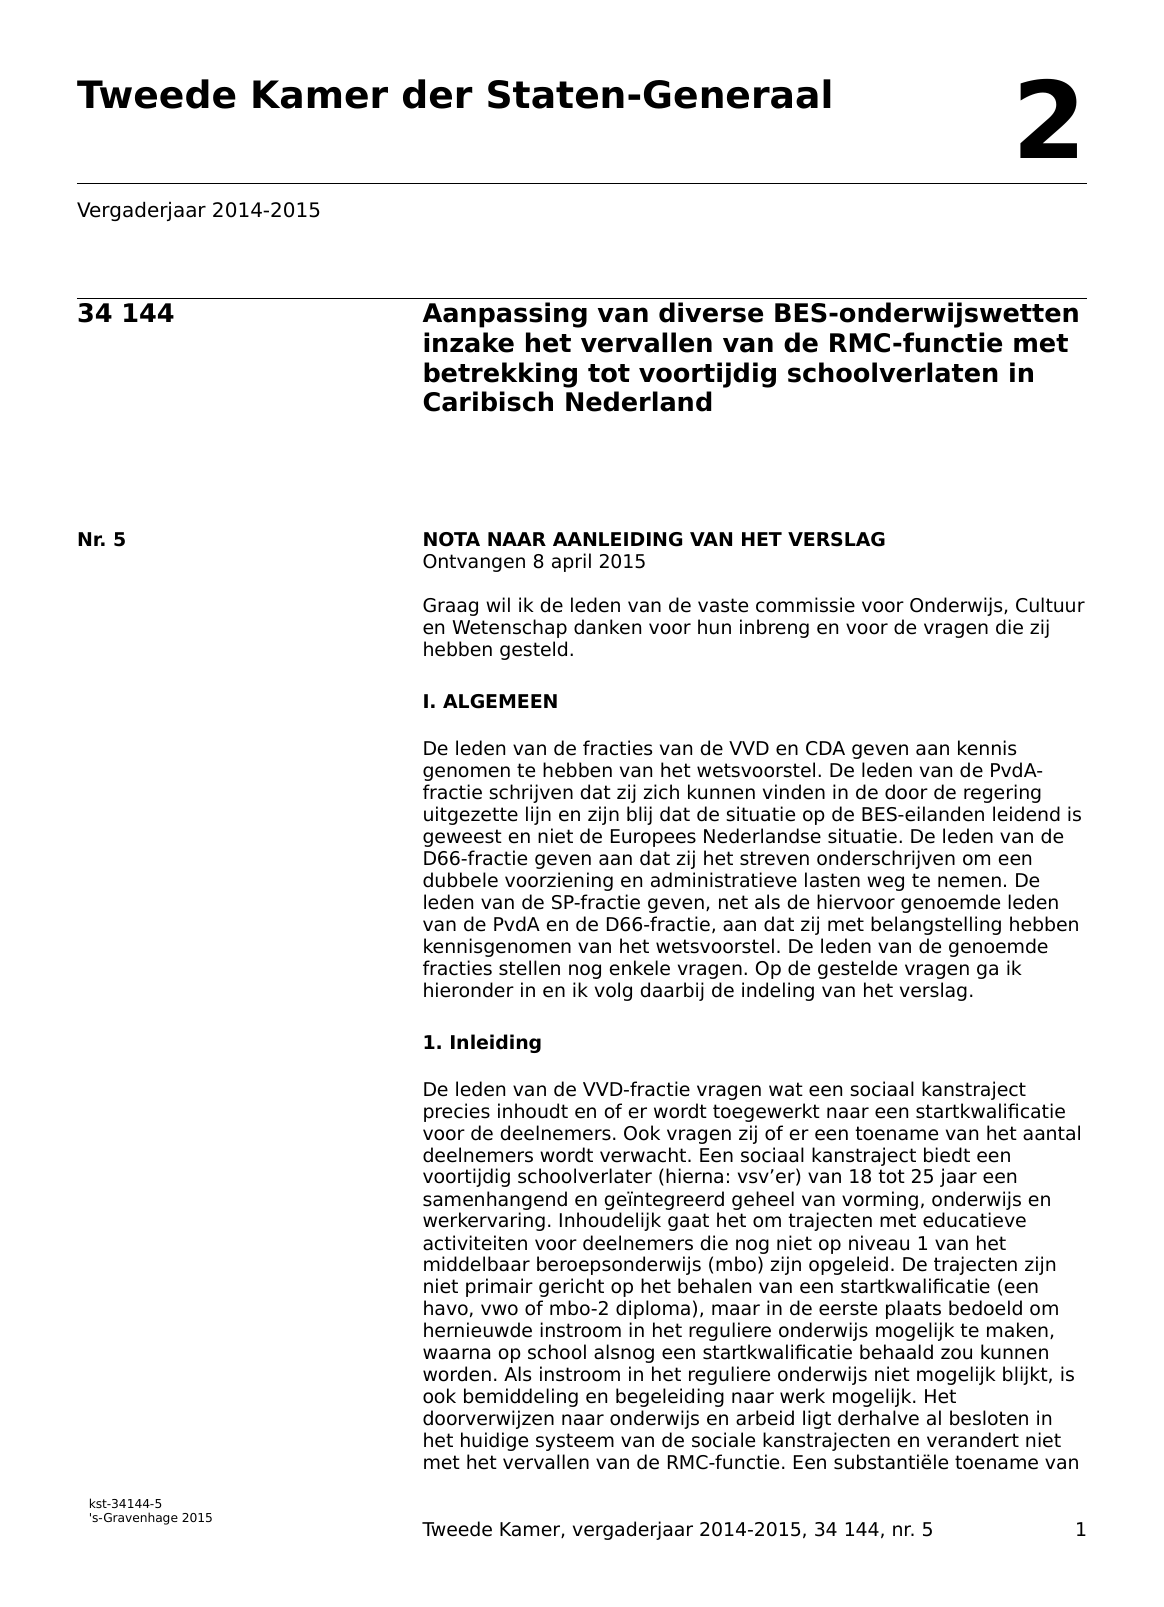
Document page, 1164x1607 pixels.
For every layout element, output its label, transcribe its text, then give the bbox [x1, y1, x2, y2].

text De leden van de fracties van de VVD en CDA geven aan kennis genomen te hebben van het wetsvoorstel. De leden van de PvdA-fractie schrijven dat zij zich kunnen vinden in de door de regering uitgezette lijn en zijn blij dat de situatie op de BES-eilanden leidend is geweest en niet de Europees Nederlandse situatie. De leden van de D66-fractie geven aan dat zij het streven onderschrijven om een dubbele voorziening en administratieve lasten weg te nemen. De leden van de SP-fractie geven, net als de hiervoor genoemde leden van de PvdA en de D66-fractie, aan dat zij met belangstelling hebben kennisgenomen van het wetsvoorstel. De leden van de genoemde fracties stellen nog enkele vragen. Op de gestelde vragen ga ik hieronder in en ik volg daarbij de indeling van het verslag. [422, 738, 1087, 1002]
table_cell Vergaderjaar 2014-2015 [77, 184, 1087, 298]
text 's-Gravenhage 2015 [88, 1511, 323, 1525]
text De leden van de VVD-fractie vragen wat een sociaal kanstraject precies inhoudt en of er wordt toegewerkt naar een startkwalificatie voor de deelnemers. Ook vragen zij of er een toename van het aantal deelnemers wordt verwacht. Een sociaal kanstraject biedt een voortijdig schoolverlater (hierna: vsv’er) van 18 tot 25 jaar een samenhangend en geïntegreerd geheel van vorming, onderwijs en werkervaring. Inhoudelijk gaat het om trajecten met educatieve activiteiten voor deelnemers die nog niet op niveau 1 van het middelbaar beroepsonderwijs (mbo) zijn opgeleid. De trajecten zijn niet primair gericht op het behalen van een startkwalificatie (een havo, vwo of mbo-2 diploma), maar in de eerste plaats bedoeld om hernieuwde instroom in het reguliere onderwijs mogelijk te maken, waarna op school alsnog een startkwalificatie behaald zou kunnen worden. Als instroom in het reguliere onderwijs niet mogelijk blijkt, is ook bemiddeling en begeleiding naar werk mogelijk. Het doorverwijzen naar onderwijs en arbeid ligt derhalve al besloten in het huidige systeem van de sociale kanstrajecten en verandert niet met het vervallen van de RMC-functie. Een substantiële toename van [422, 1078, 1087, 1474]
subtitle 34 144 Aanpassing van diverse BES-onderwijswetten inzake het vervallen van de RMC-functie met betrekking tot voortijdig schoolverlaten in Caribisch Nederland [77, 299, 1087, 418]
text Ontvangen 8 april 2015 [422, 551, 1087, 573]
table_header 2 [886, 59, 1087, 183]
subtitle Nr. 5 NOTA NAAR AANLEIDING VAN HET VERSLAG [77, 529, 1087, 551]
subtitle 1. Inleiding [422, 1032, 1087, 1053]
table_header Tweede Kamer der Staten-Generaal [77, 59, 886, 183]
subtitle I. ALGEMEEN [422, 691, 1087, 713]
text Graag wil ik de leden van de vaste commissie voor Onderwijs, Cultuur en Wetenschap danken voor hun inbreng en voor de vragen die zij hebben gesteld. [422, 595, 1087, 661]
text kst-34144-5 [88, 1497, 323, 1511]
